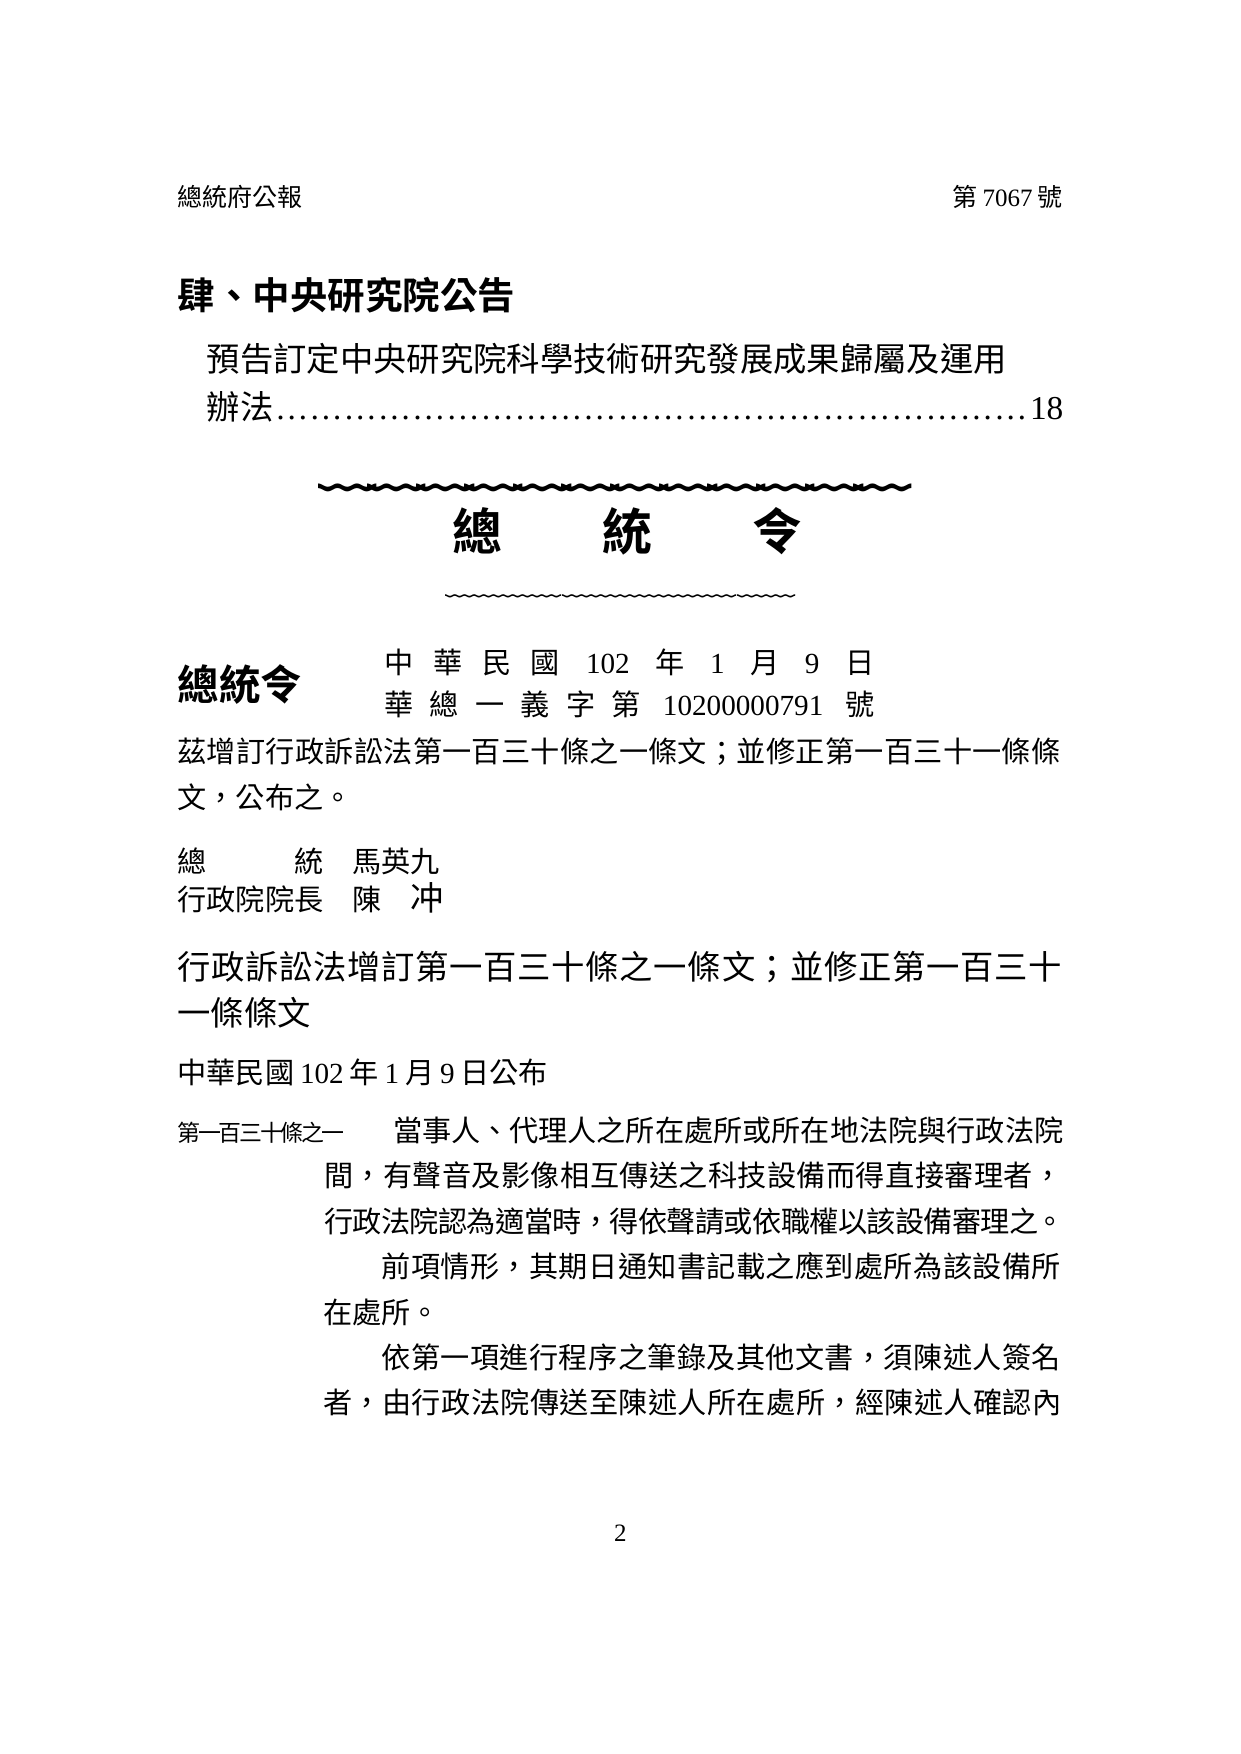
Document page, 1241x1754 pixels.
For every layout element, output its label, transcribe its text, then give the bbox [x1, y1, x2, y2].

text 茲增訂行政訴訟法第一百三十條之一條文；並修正第一百三十一條條文，公布之。 [177, 726, 1063, 818]
text 行政院院長 陳 冲 [177, 880, 1063, 918]
text 預告訂定中央研究院科學技術研究發展成果歸屬及運用 [206, 333, 1063, 381]
text 依第一項進行程序之筆錄及其他文書，須陳述人簽名者，由行政法院傳送至陳述人所在處所，經陳述人確認內 [323, 1332, 1063, 1423]
text 前項情形，其期日通知書記載之應到處所為該設備所在處所。 [323, 1241, 1063, 1332]
text ﹏﹏﹏﹏﹏﹏﹏﹏﹏﹏﹏﹏ [177, 575, 1063, 600]
text 第一百三十條之一 當事人、代理人之所在處所或所在地法院與行政法院間，有聲音及影像相互傳送之科技設備而得直接審理者，行政法院認為適當時，得依聲請或依職權以該設備審理之。 [177, 1105, 1063, 1241]
text 肆、中央研究院公告 [177, 266, 1063, 320]
text 辦法…………………………………………………………18 [206, 381, 1063, 429]
text 中華民國102年1月9日公布 [177, 1047, 1063, 1093]
table_header 總統令 [174, 638, 381, 726]
text ﹏﹏﹏﹏﹏﹏﹏﹏﹏﹏﹏﹏ [177, 467, 1063, 492]
text 總 統 馬英九 [177, 843, 1063, 880]
table_header 中華民國102年1月9日 華總一義字第10200000791號 [381, 638, 877, 726]
text 總 統 令 [192, 504, 1063, 562]
text 行政訴訟法增訂第一百三十條之一條文；並修正第一百三十一條條文 [177, 943, 1063, 1034]
